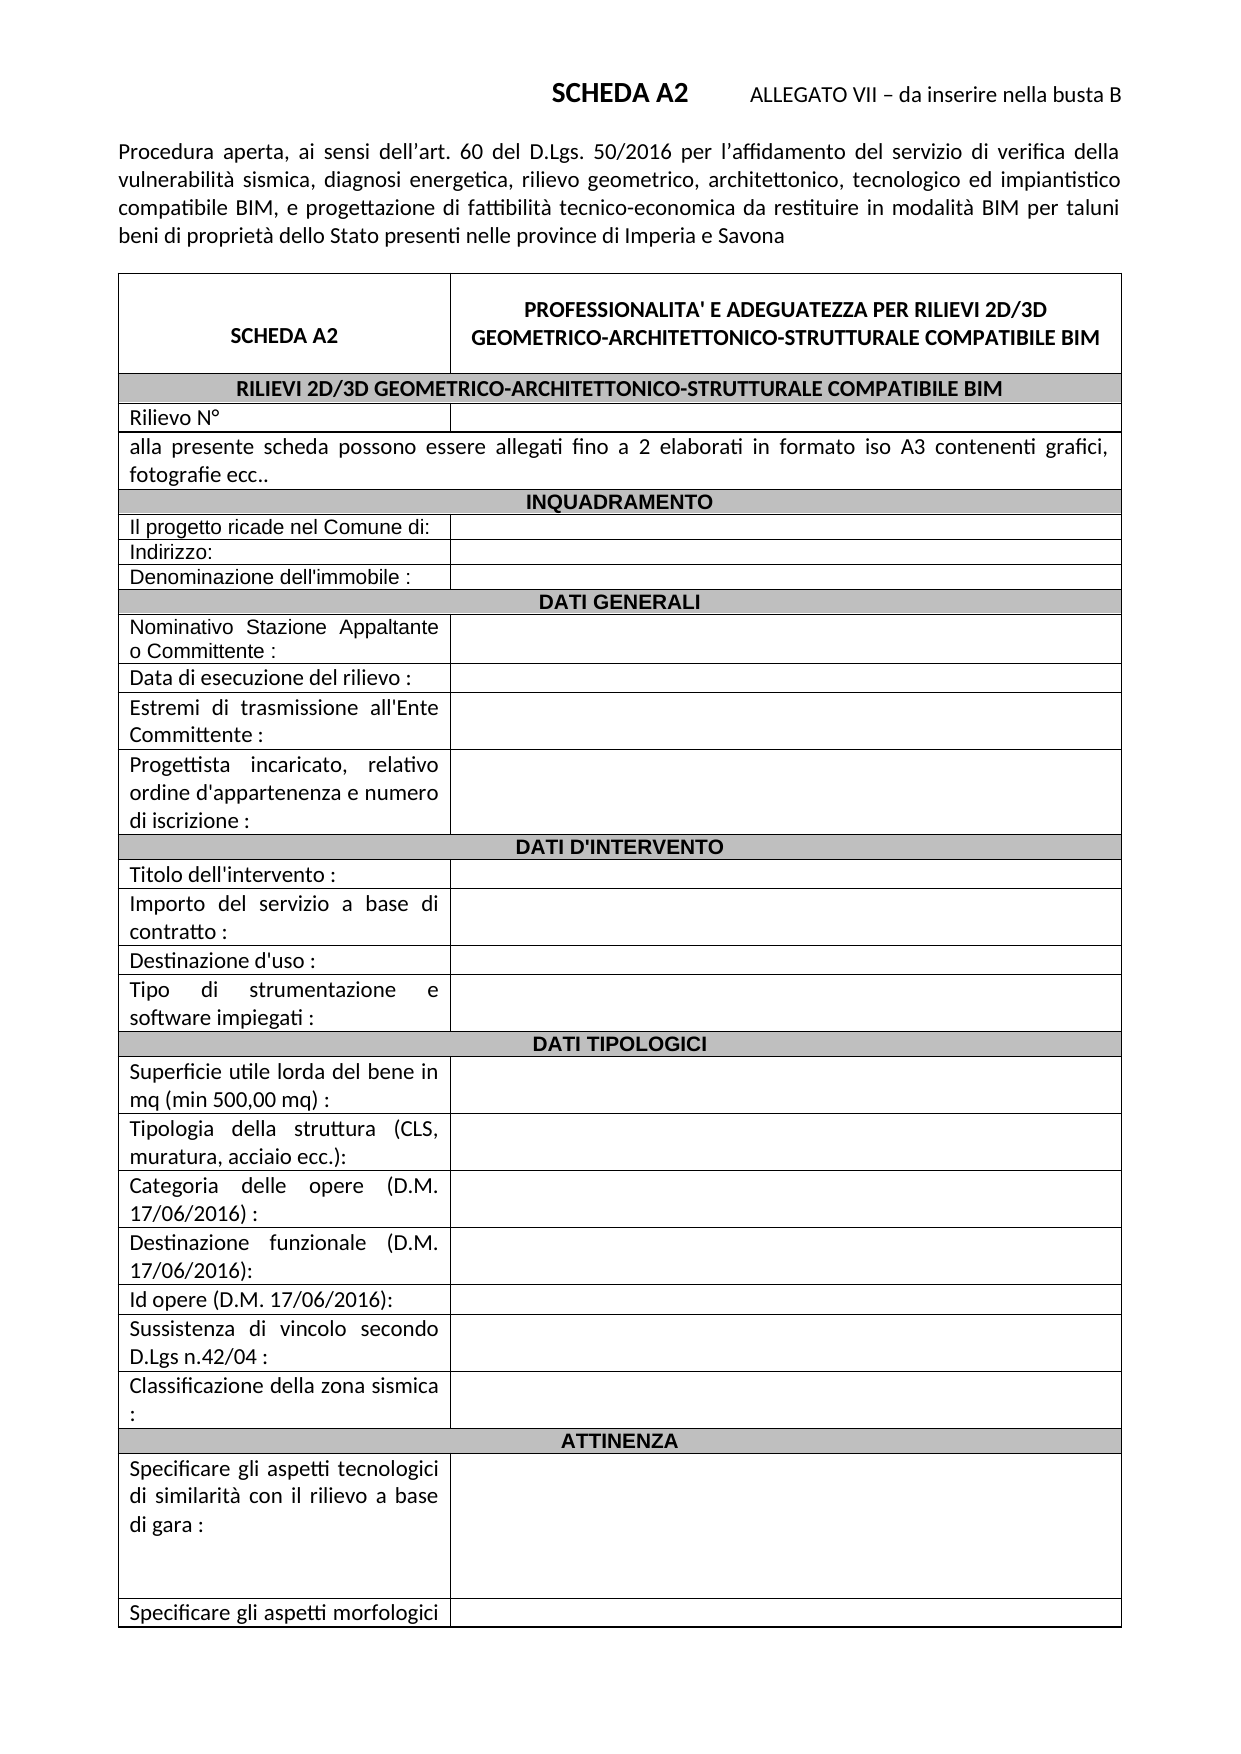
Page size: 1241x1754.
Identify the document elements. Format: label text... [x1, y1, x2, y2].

table_cell [451, 750, 1121, 834]
table_cell INQUADRAMENTO [119, 490, 1121, 513]
table_cell alla presente scheda possono essere allegati fino a 2 elaborati in formato iso A3 contenenti grafici, fotografie ecc.. [119, 433, 1121, 488]
table_cell [451, 693, 1121, 749]
table_cell Categoria delle opere (D.M. 17/06/2016) : [119, 1171, 450, 1227]
table_cell Denominazione dell'immobile : [119, 565, 450, 588]
table_cell Estremi di trasmissione all'Ente Committente : [119, 693, 450, 749]
table_cell Tipologia della struttura (CLS, muratura, acciaio ecc.): [119, 1114, 450, 1170]
table_cell Titolo dell'intervento : [119, 860, 450, 888]
table_cell Specificare gli aspetti tecnologici di similarità con il rilievo a base di gara : [119, 1454, 450, 1597]
table_cell ATTINENZA [119, 1429, 1121, 1453]
table_cell Importo del servizio a base di contratto : [119, 889, 450, 945]
table_cell DATI D'INTERVENTO [119, 835, 1121, 859]
table_cell Sussistenza di vincolo secondo D.Lgs n.42/04 : [119, 1315, 450, 1371]
table_cell [451, 1171, 1121, 1227]
table_cell [451, 946, 1121, 974]
table_cell [451, 1372, 1121, 1428]
table_cell Nominativo Stazione Appaltante o Committente : [119, 615, 450, 662]
table_cell Tipo di strumentazione e software impiegati : [119, 975, 450, 1031]
table_cell [451, 1228, 1121, 1284]
table_cell [451, 1599, 1121, 1626]
table_cell [451, 565, 1121, 588]
table_cell Superficie utile lorda del bene in mq (min 500,00 mq) : [119, 1057, 450, 1113]
table_cell RILIEVI 2D/3D GEOMETRICO-ARCHITETTONICO-STRUTTURALE COMPATIBILE BIM [119, 374, 1121, 402]
table_cell [451, 975, 1121, 1031]
table_cell [451, 1114, 1121, 1170]
table_cell [451, 615, 1121, 662]
table_header SCHEDA A2 [119, 274, 450, 373]
table_cell [451, 515, 1121, 538]
table_cell DATI GENERALI [119, 590, 1121, 613]
table_cell [451, 1315, 1121, 1371]
table_cell Rilievo N° [119, 404, 450, 431]
table_header PROFESSIONALITA' E ADEGUATEZZA PER RILIEVI 2D/3D GEOMETRICO-ARCHITETTONICO-STRUTTURALE COMPATIBILE BIM [451, 274, 1121, 373]
table_cell Specificare gli aspetti morfologici [119, 1599, 450, 1626]
table_cell [451, 1057, 1121, 1113]
table_cell Id opere (D.M. 17/06/2016): [119, 1285, 450, 1313]
table_cell [451, 540, 1121, 563]
table_cell Classificazione della zona sismica : [119, 1372, 450, 1428]
table_cell Indirizzo: [119, 540, 450, 563]
table_cell Data di esecuzione del rilievo : [119, 664, 450, 692]
table_cell Progettista incaricato, relativo ordine d'appartenenza e numero di iscrizione : [119, 750, 450, 834]
table_cell DATI TIPOLOGICI [119, 1032, 1121, 1056]
table_cell [451, 889, 1121, 945]
table_cell Il progetto ricade nel Comune di: [119, 515, 450, 538]
table_cell [451, 664, 1121, 692]
table_cell [451, 1454, 1121, 1597]
table_cell [451, 1285, 1121, 1313]
table_cell [451, 860, 1121, 888]
table_cell Destinazione d'uso : [119, 946, 450, 974]
table_cell Destinazione funzionale (D.M. 17/06/2016): [119, 1228, 450, 1284]
table_cell [451, 404, 1121, 431]
